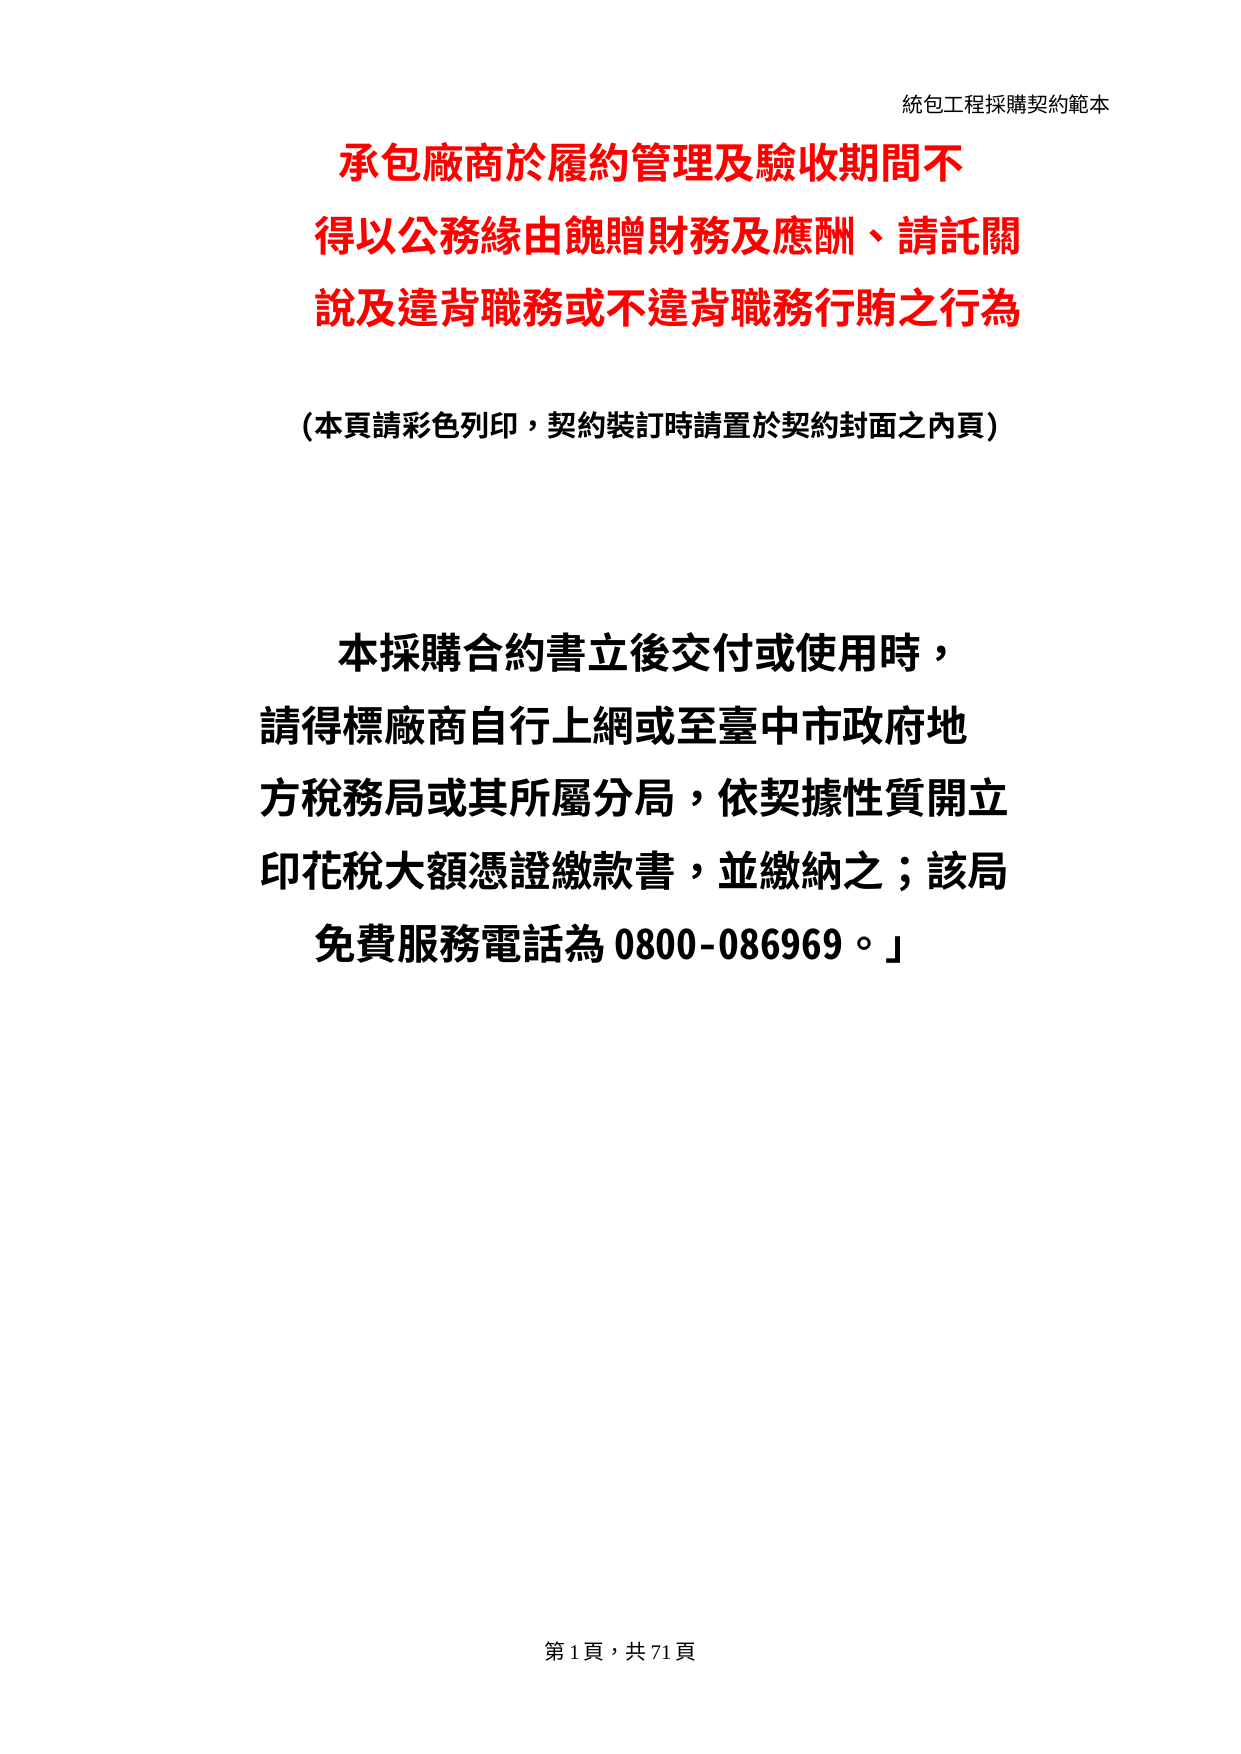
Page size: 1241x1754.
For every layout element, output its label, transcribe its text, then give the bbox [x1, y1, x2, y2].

text 承包廠商於履約管理及驗收期間不 [130, 130, 1110, 190]
text 說及違背職務或不違背職務行賄之行為 [130, 276, 1110, 336]
text 得以公務緣由餽贈財務及應酬、請託關 [130, 203, 1110, 263]
text 方稅務局或其所屬分局，依契據性質開立 [155, 765, 1110, 826]
text 印花稅大額憑證繳款書，並繳納之；該局 [155, 838, 1110, 898]
text 本採購合約書立後交付或使用時， [130, 620, 1110, 680]
text 請得標廠商自行上網或至臺中市政府地 [155, 693, 1110, 753]
text (本頁請彩色列印，契約裝訂時請置於契約封面之內頁) [130, 403, 1110, 445]
text 免費服務電話為0800-086969。」 [130, 911, 1110, 971]
